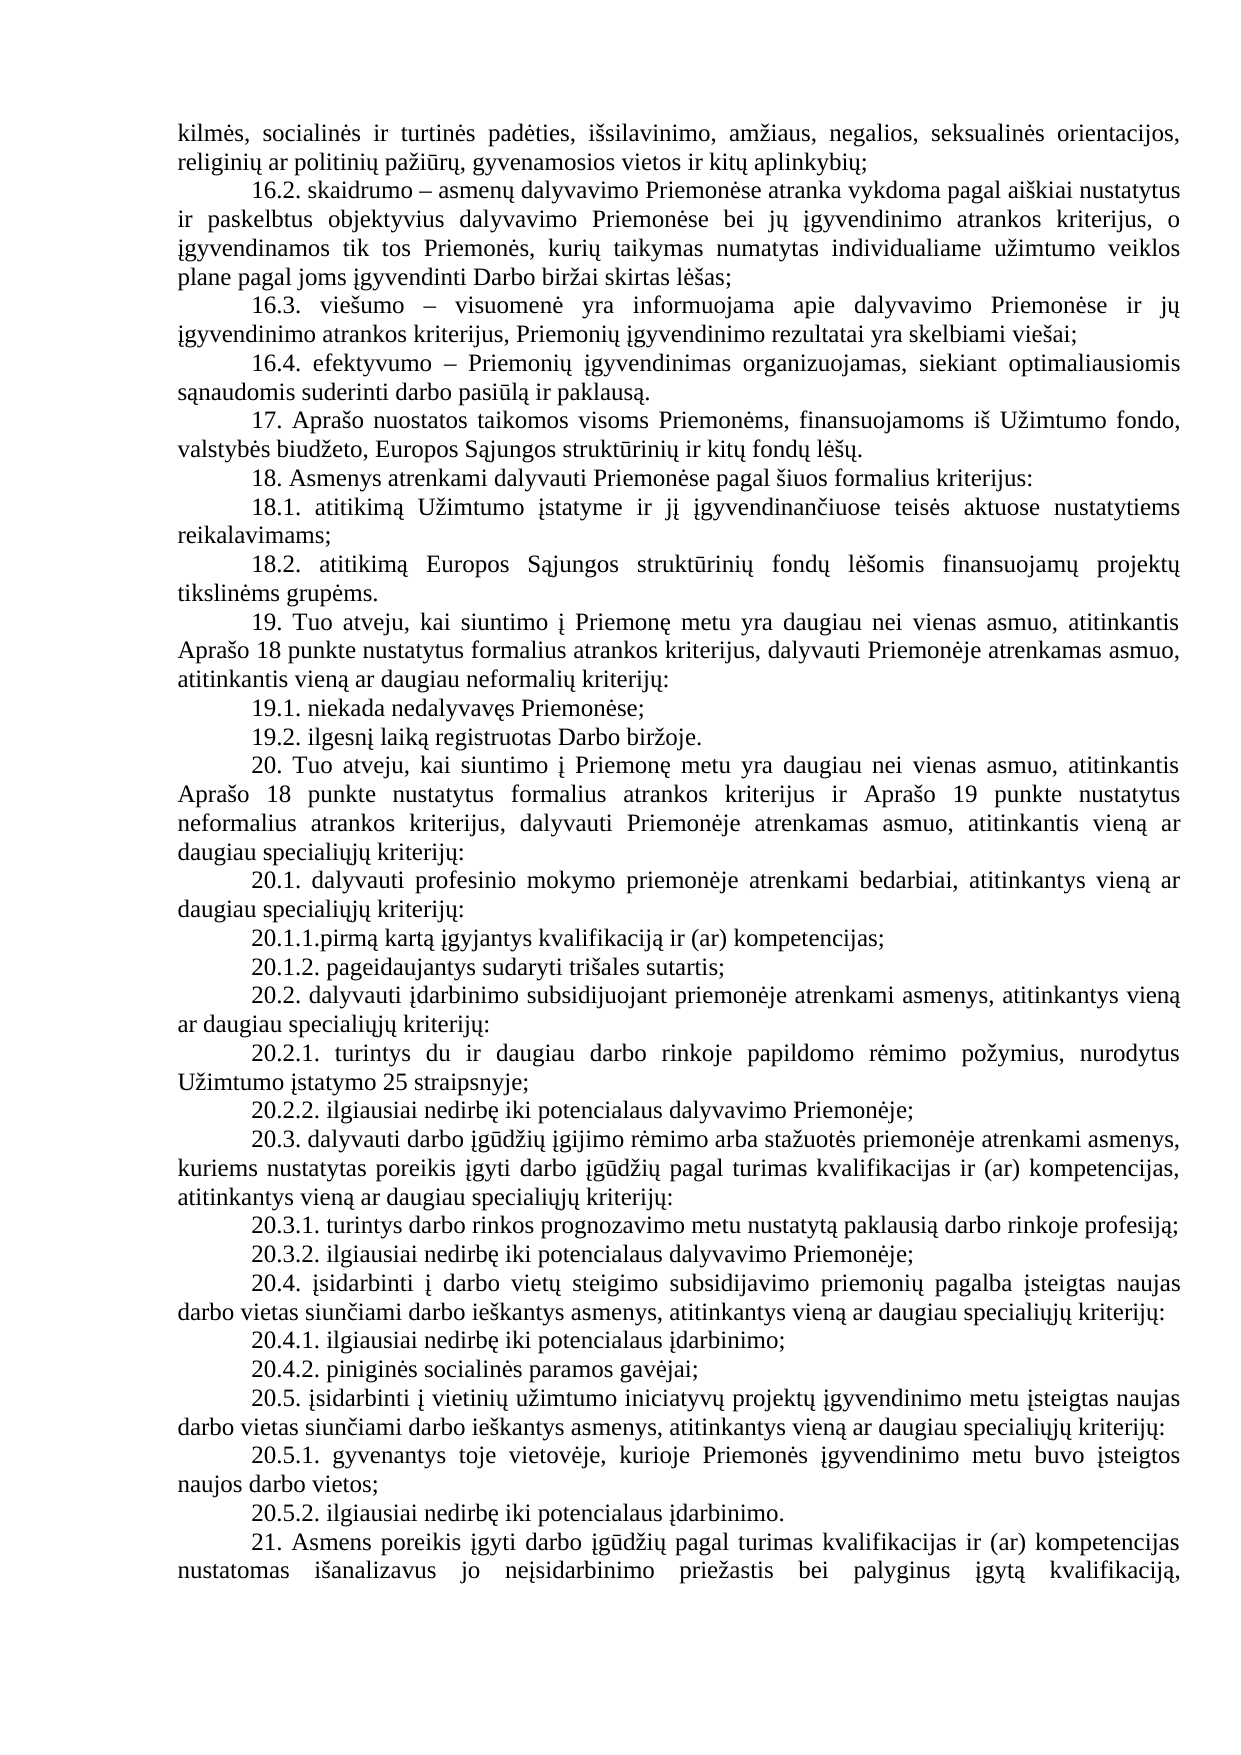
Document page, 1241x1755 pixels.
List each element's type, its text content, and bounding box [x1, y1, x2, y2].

text 20.3.1. turintys darbo rinkos prognozavimo metu nustatytą paklausią darbo rinkoje profesiją; [177, 1211, 1181, 1239]
text 20.3. dalyvauti darbo įgūdžių įgijimo rėmimo arba stažuotės priemonėje atrenkami asmenys, kuriems nustatytas poreikis įgyti darbo įgūdžių pagal turimas kvalifikacijas ir (ar) kompetencijas, atitinkantys vieną ar daugiau specialiųjų kriterijų: [177, 1124, 1181, 1211]
text 19.2. ilgesnį laiką registruotas Darbo biržoje. [177, 722, 1181, 751]
text 20.4.1. ilgiausiai nedirbę iki potencialaus įdarbinimo; [177, 1326, 1181, 1354]
text 20.5.1. gyvenantys toje vietovėje, kurioje Priemonės įgyvendinimo metu buvo įsteigtos naujos darbo vietos; [177, 1441, 1181, 1498]
text 20.4. įsidarbinti į darbo vietų steigimo subsidijavimo priemonių pagalba įsteigtas naujas darbo vietas siunčiami darbo ieškantys asmenys, atitinkantys vieną ar daugiau specialiųjų kriterijų: [177, 1268, 1181, 1326]
text 20.2.2. ilgiausiai nedirbę iki potencialaus dalyvavimo Priemonėje; [177, 1096, 1181, 1124]
text 20.5.2. ilgiausiai nedirbę iki potencialaus įdarbinimo. [177, 1498, 1181, 1527]
text kilmės, socialinės ir turtinės padėties, išsilavinimo, amžiaus, negalios, seksualinės orientacijos, religinių ar politinių pažiūrų, gyvenamosios vietos ir kitų aplinkybių; [177, 118, 1181, 176]
text 20. Tuo atveju, kai siuntimo į Priemonę metu yra daugiau nei vienas asmuo, atitinkantis Aprašo 18 punkte nustatytus formalius atrankos kriterijus ir Aprašo 19 punkte nustatytus neformalius atrankos kriterijus, dalyvauti Priemonėje atrenkamas asmuo, atitinkantis vieną ar daugiau specialiųjų kriterijų: [177, 751, 1181, 866]
text 20.1. dalyvauti profesinio mokymo priemonėje atrenkami bedarbiai, atitinkantys vieną ar daugiau specialiųjų kriterijų: [177, 866, 1181, 923]
text 18. Asmenys atrenkami dalyvauti Priemonėse pagal šiuos formalius kriterijus: [177, 463, 1181, 492]
text 18.2. atitikimą Europos Sąjungos struktūrinių fondų lėšomis finansuojamų projektų tikslinėms grupėms. [177, 549, 1181, 607]
text 18.1. atitikimą Užimtumo įstatyme ir jį įgyvendinančiuose teisės aktuose nustatytiems reikalavimams; [177, 492, 1181, 549]
text 16.3. viešumo – visuomenė yra informuojama apie dalyvavimo Priemonėse ir jų įgyvendinimo atrankos kriterijus, Priemonių įgyvendinimo rezultatai yra skelbiami viešai; [177, 291, 1181, 348]
text 19.1. niekada nedalyvavęs Priemonėse; [177, 693, 1181, 722]
text 17. Aprašo nuostatos taikomos visoms Priemonėms, finansuojamoms iš Užimtumo fondo, valstybės biudžeto, Europos Sąjungos struktūrinių ir kitų fondų lėšų. [177, 406, 1181, 463]
text 20.1.1.pirmą kartą įgyjantys kvalifikaciją ir (ar) kompetencijas; [177, 923, 1181, 952]
text 20.4.2. piniginės socialinės paramos gavėjai; [177, 1354, 1181, 1383]
text 20.1.2. pageidaujantys sudaryti trišales sutartis; [177, 952, 1181, 981]
text 20.5. įsidarbinti į vietinių užimtumo iniciatyvų projektų įgyvendinimo metu įsteigtas naujas darbo vietas siunčiami darbo ieškantys asmenys, atitinkantys vieną ar daugiau specialiųjų kriterijų: [177, 1383, 1181, 1441]
text 20.2. dalyvauti įdarbinimo subsidijuojant priemonėje atrenkami asmenys, atitinkantys vieną ar daugiau specialiųjų kriterijų: [177, 981, 1181, 1038]
text 19. Tuo atveju, kai siuntimo į Priemonę metu yra daugiau nei vienas asmuo, atitinkantis Aprašo 18 punkte nustatytus formalius atrankos kriterijus, dalyvauti Priemonėje atrenkamas asmuo, atitinkantis vieną ar daugiau neformalių kriterijų: [177, 607, 1181, 693]
text 16.2. skaidrumo – asmenų dalyvavimo Priemonėse atranka vykdoma pagal aiškiai nustatytus ir paskelbtus objektyvius dalyvavimo Priemonėse bei jų įgyvendinimo atrankos kriterijus, o įgyvendinamos tik tos Priemonės, kurių taikymas numatytas individualiame užimtumo veiklos plane pagal joms įgyvendinti Darbo biržai skirtas lėšas; [177, 176, 1181, 291]
text 20.2.1. turintys du ir daugiau darbo rinkoje papildomo rėmimo požymius, nurodytus Užimtumo įstatymo 25 straipsnyje; [177, 1038, 1181, 1096]
text 20.3.2. ilgiausiai nedirbę iki potencialaus dalyvavimo Priemonėje; [177, 1239, 1181, 1268]
text 16.4. efektyvumo – Priemonių įgyvendinimas organizuojamas, siekiant optimaliausiomis sąnaudomis suderinti darbo pasiūlą ir paklausą. [177, 348, 1181, 406]
text 21. Asmens poreikis įgyti darbo įgūdžių pagal turimas kvalifikacijas ir (ar) kompetencijas nustatomas išanalizavus jo neįsidarbinimo priežastis bei palyginus įgytą kvalifikaciją, [177, 1527, 1181, 1584]
